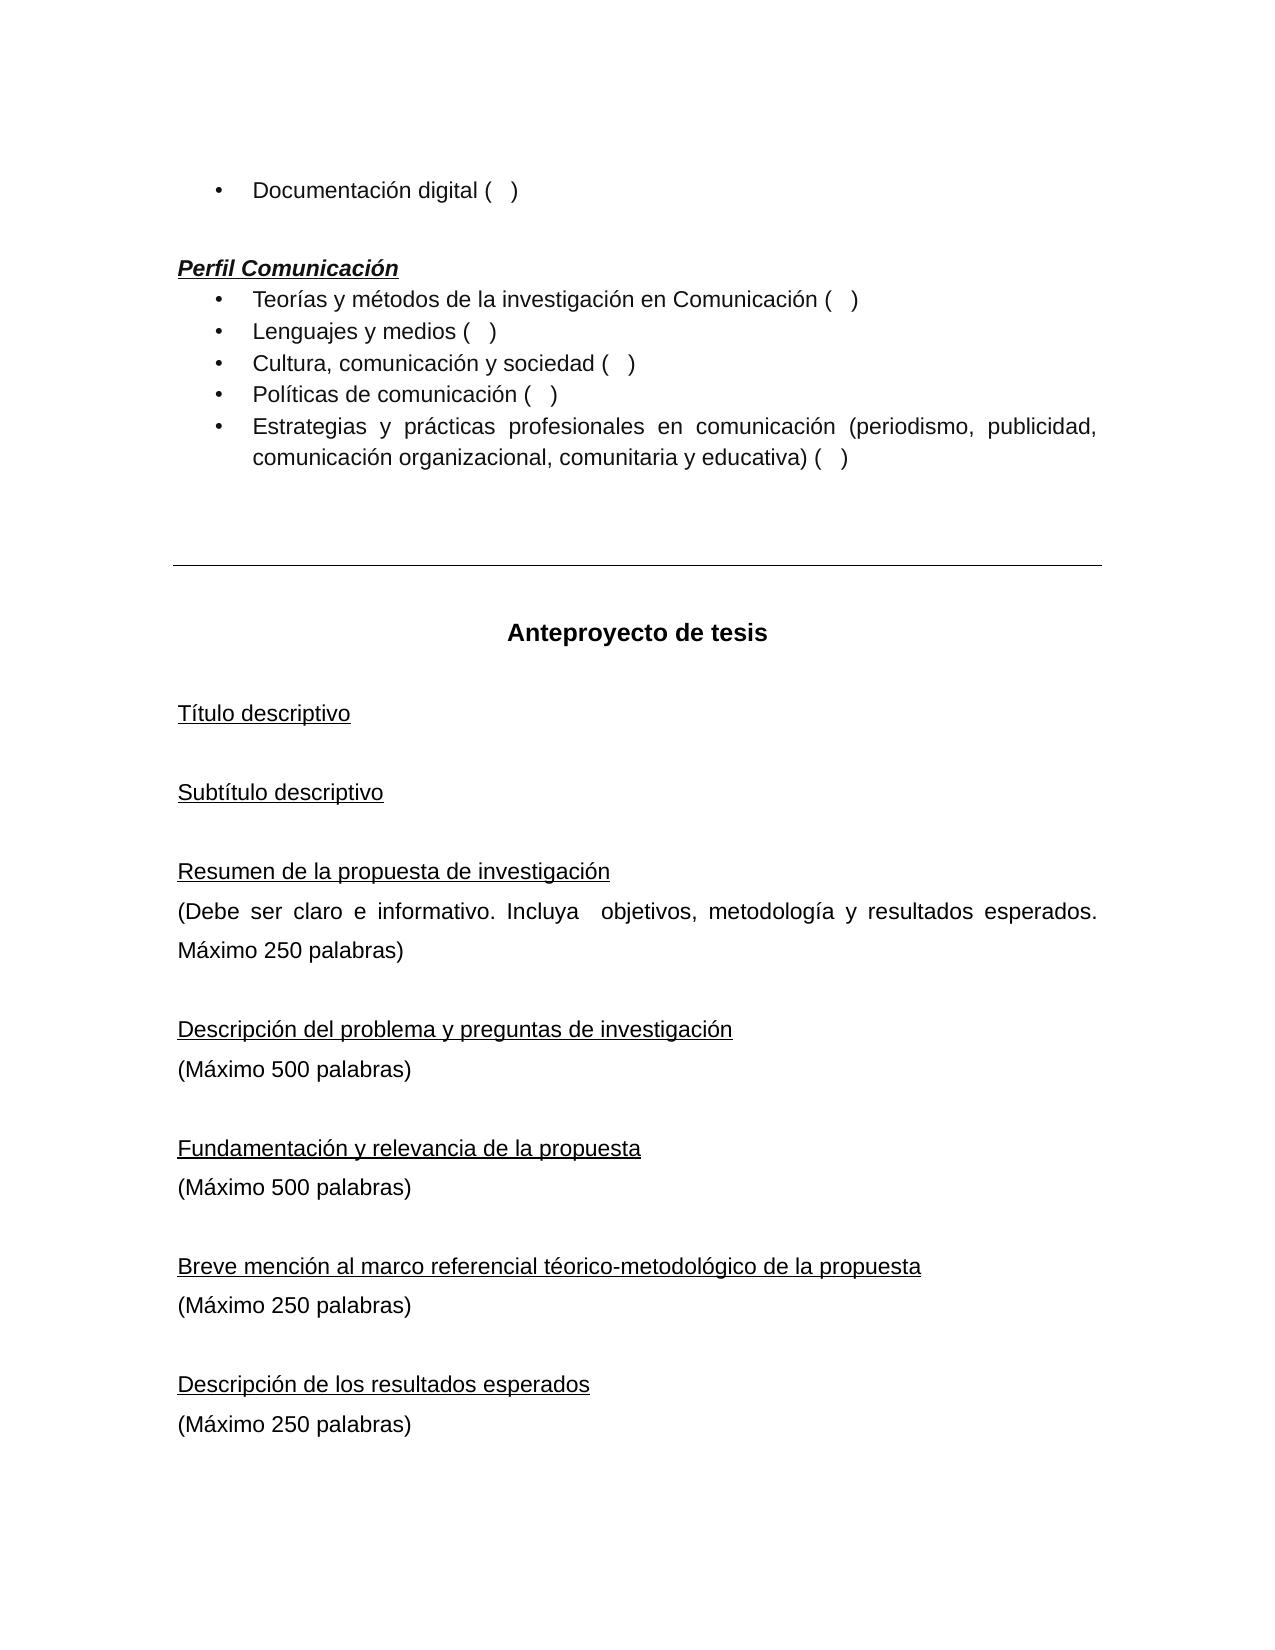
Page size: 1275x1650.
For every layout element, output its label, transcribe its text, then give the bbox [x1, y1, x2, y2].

text (Máximo 250 palabras) [177, 1411, 1098, 1437]
list Lenguajes y medios ( ) [215, 318, 1098, 344]
text (Máximo 500 palabras) [177, 1174, 1098, 1200]
text (Debe ser claro e informativo. Incluya objetivos, metodología y resultados esperados. Máximo 250 palabras) [177, 898, 1098, 963]
list Descripción de los resultados esperados [140, 1371, 1098, 1398]
text Subtítulo descriptivo [177, 779, 1098, 806]
list Teorías y métodos de la investigación en Comunicación ( ) [215, 286, 1098, 313]
list Documentación digital ( ) [215, 177, 1098, 203]
text (Máximo 500 palabras) [177, 1056, 1098, 1082]
text Perfil Comunicación [177, 255, 1098, 281]
text Anteproyecto de tesis [177, 618, 1098, 646]
list Estrategias y prácticas profesionales en comunicación (periodismo, publicidad, comunicación organizacional, comunitaria y educativa) ( ) [215, 413, 1098, 471]
text Descripción del problema y preguntas de investigación [177, 1016, 1098, 1042]
list Cultura, comunicación y sociedad ( ) [215, 349, 1098, 376]
list Políticas de comunicación ( ) [215, 381, 1098, 407]
text Título descriptivo [177, 700, 1098, 727]
list Fundamentación y relevancia de la propuesta [140, 1134, 1098, 1161]
list Breve mención al marco referencial téorico-metodológico de la propuesta [140, 1253, 1098, 1279]
text (Máximo 250 palabras) [177, 1292, 1098, 1319]
text Resumen de la propuesta de investigación [177, 858, 1098, 884]
